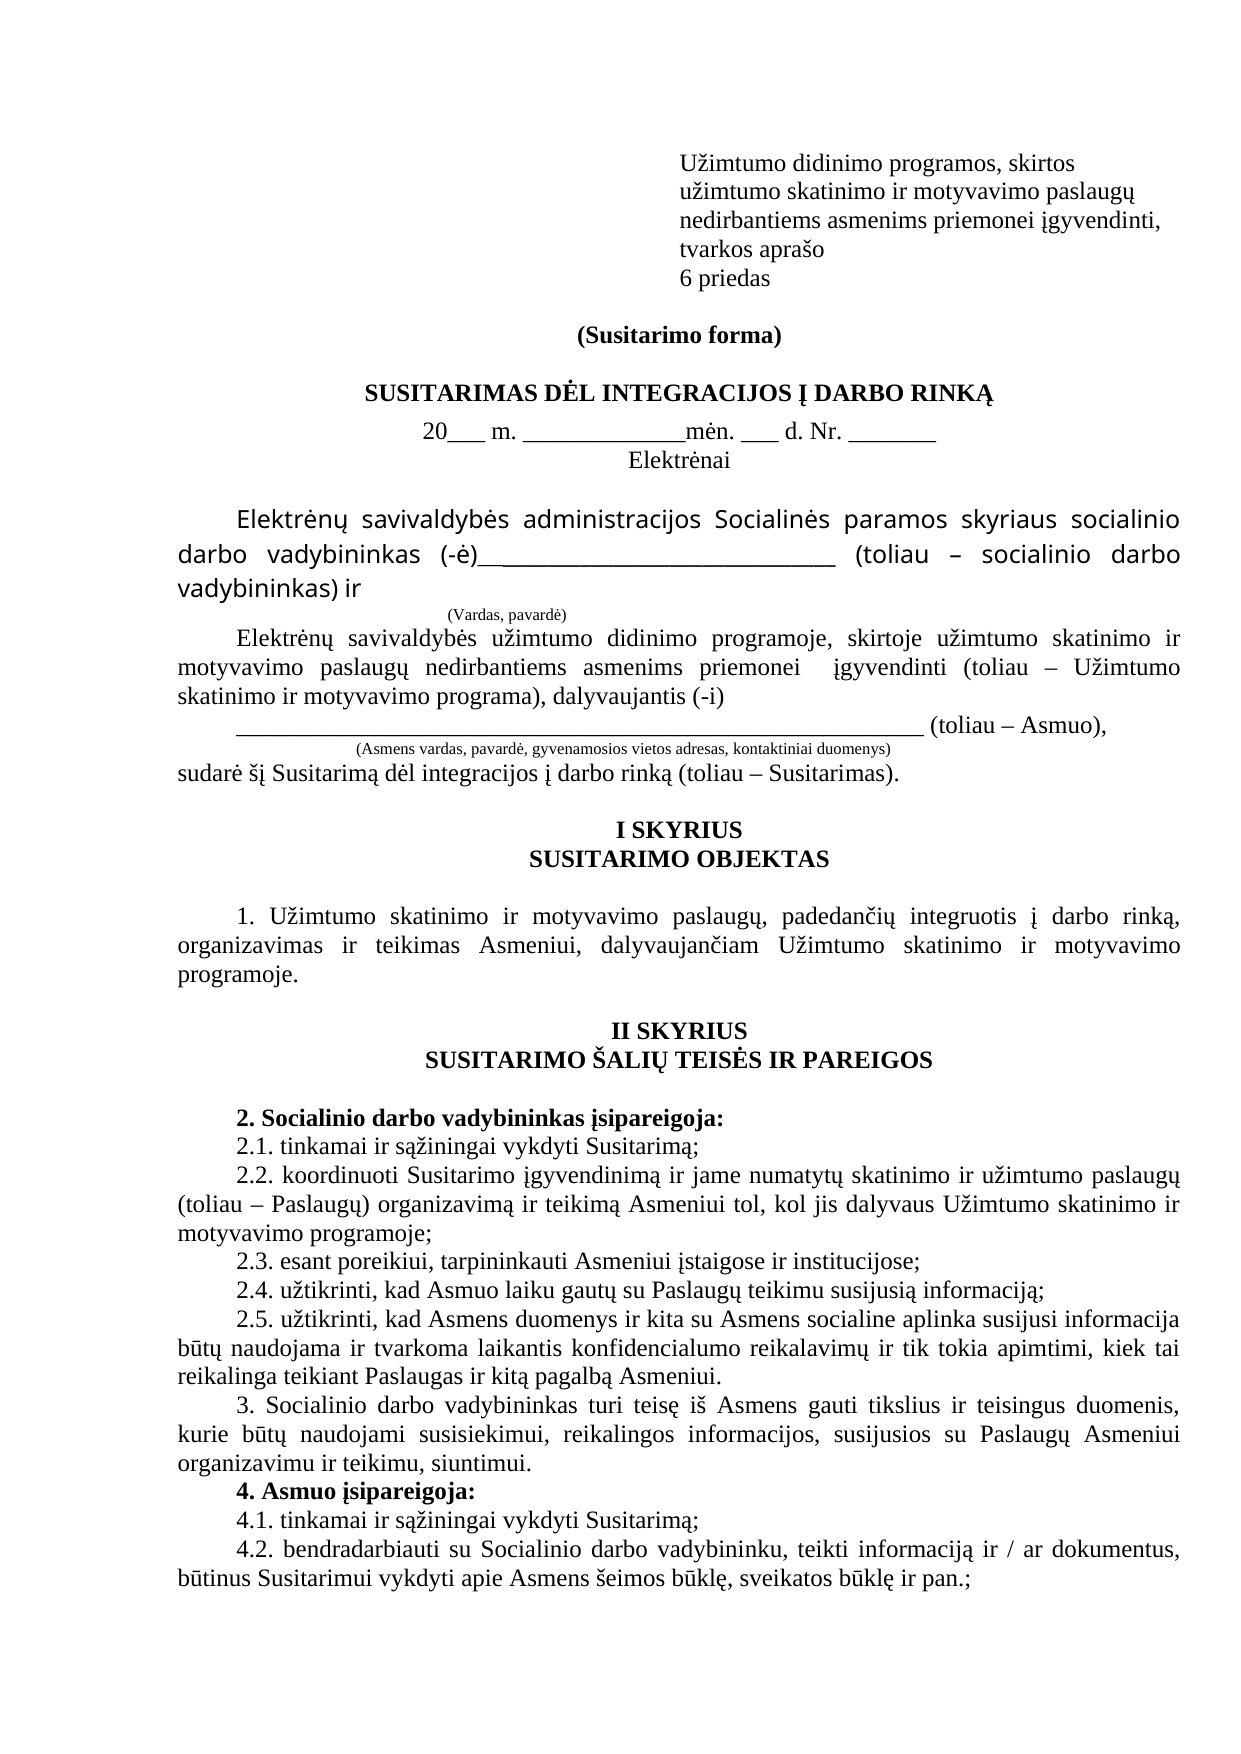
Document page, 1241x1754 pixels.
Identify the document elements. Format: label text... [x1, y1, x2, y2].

text 2.2. koordinuoti Susitarimo įgyvendinimą ir jame numatytų skatinimo ir užimtumo paslaugų (toliau – Paslaugų) organizavimą ir teikimą Asmeniui tol, kol jis dalyvaus Užimtumo skatinimo ir motyvavimo programoje; [177, 1160, 1181, 1246]
text 2.4. užtikrinti, kad Asmuo laiku gautų su Paslaugų teikimu susijusią informaciją; [177, 1275, 1181, 1304]
text 2.1. tinkamai ir sąžiningai vykdyti Susitarimą; [177, 1131, 1181, 1160]
text SUSITARIMO ŠALIŲ TEISĖS IR PAREIGOS [177, 1045, 1181, 1074]
text užimtumo skatinimo ir motyvavimo paslaugų [177, 176, 1181, 205]
text 20___ m. _____________mėn. ___ d. Nr. _______ [177, 416, 1181, 445]
text 2.3. esant poreikiui, tarpininkauti Asmeniui įstaigose ir institucijose; [177, 1246, 1181, 1275]
text Elektrėnai [177, 445, 1181, 473]
text I SKYRIUS [177, 815, 1181, 844]
text tvarkos aprašo [177, 234, 1181, 263]
text 1. Užimtumo skatinimo ir motyvavimo paslaugų, padedančių integruotis į darbo rinką, organizavimas ir teikimas Asmeniui, dalyvaujančiam Užimtumo skatinimo ir motyvavimo programoje. [177, 901, 1181, 988]
text (Vardas, pavardė) [312, 604, 1181, 623]
text II SKYRIUS [177, 1016, 1181, 1045]
text 3. Socialinio darbo vadybininkas turi teisę iš Asmens gauti tikslius ir teisingus duomenis, kurie būtų naudojami susisiekimui, reikalingos informacijos, susijusios su Paslaugų Asmeniui organizavimu ir teikimu, siuntimui. [177, 1390, 1181, 1476]
text nedirbantiems asmenims priemonei įgyvendinti, [177, 205, 1181, 234]
text Elektrėnų savivaldybės administracijos Socialinės paramos skyriaus socialinio darbo vadybininkas (-ė)________________________________ (toliau – socialinio darbo vadybininkas) ir [177, 502, 1181, 604]
text Elektrėnų savivaldybės užimtumo didinimo programoje, skirtoje užimtumo skatinimo ir motyvavimo paslaugų nedirbantiems asmenims priemonei įgyvendinti (toliau – Užimtumo skatinimo ir motyvavimo programa), dalyvaujantis (-i) [177, 623, 1181, 710]
text 6 priedas [177, 263, 1181, 291]
text 4.2. bendradarbiauti su Socialinio darbo vadybininku, teikti informaciją ir / ar dokumentus, būtinus Susitarimui vykdyti apie Asmens šeimos būklę, sveikatos būklę ir pan.; [177, 1534, 1181, 1591]
text 4. Asmuo įsipareigoja: [177, 1476, 1181, 1505]
text (Susitarimo forma) [177, 320, 1181, 349]
text 2. Socialinio darbo vadybininkas įsipareigoja: [177, 1103, 1181, 1131]
text (Asmens vardas, pavardė, gyvenamosios vietos adresas, kontaktiniai duomenys) [312, 738, 1181, 758]
text _______________________________________________________ (toliau – Asmuo), [177, 710, 1181, 738]
text Užimtumo didinimo programos, skirtos [177, 148, 1181, 176]
text SUSITARIMO OBJEKTAS [177, 844, 1181, 873]
text 2.5. užtikrinti, kad Asmens duomenys ir kita su Asmens socialine aplinka susijusi informacija būtų naudojama ir tvarkoma laikantis konfidencialumo reikalavimų ir tik tokia apimtimi, kiek tai reikalinga teikiant Paslaugas ir kitą pagalbą Asmeniui. [177, 1304, 1181, 1390]
text 4.1. tinkamai ir sąžiningai vykdyti Susitarimą; [177, 1505, 1181, 1534]
text sudarė šį Susitarimą dėl integracijos į darbo rinką (toliau – Susitarimas). [177, 758, 1181, 786]
text SUSITARIMAS DĖL INTEGRACIJOS Į DARBO RINKĄ [177, 378, 1181, 406]
